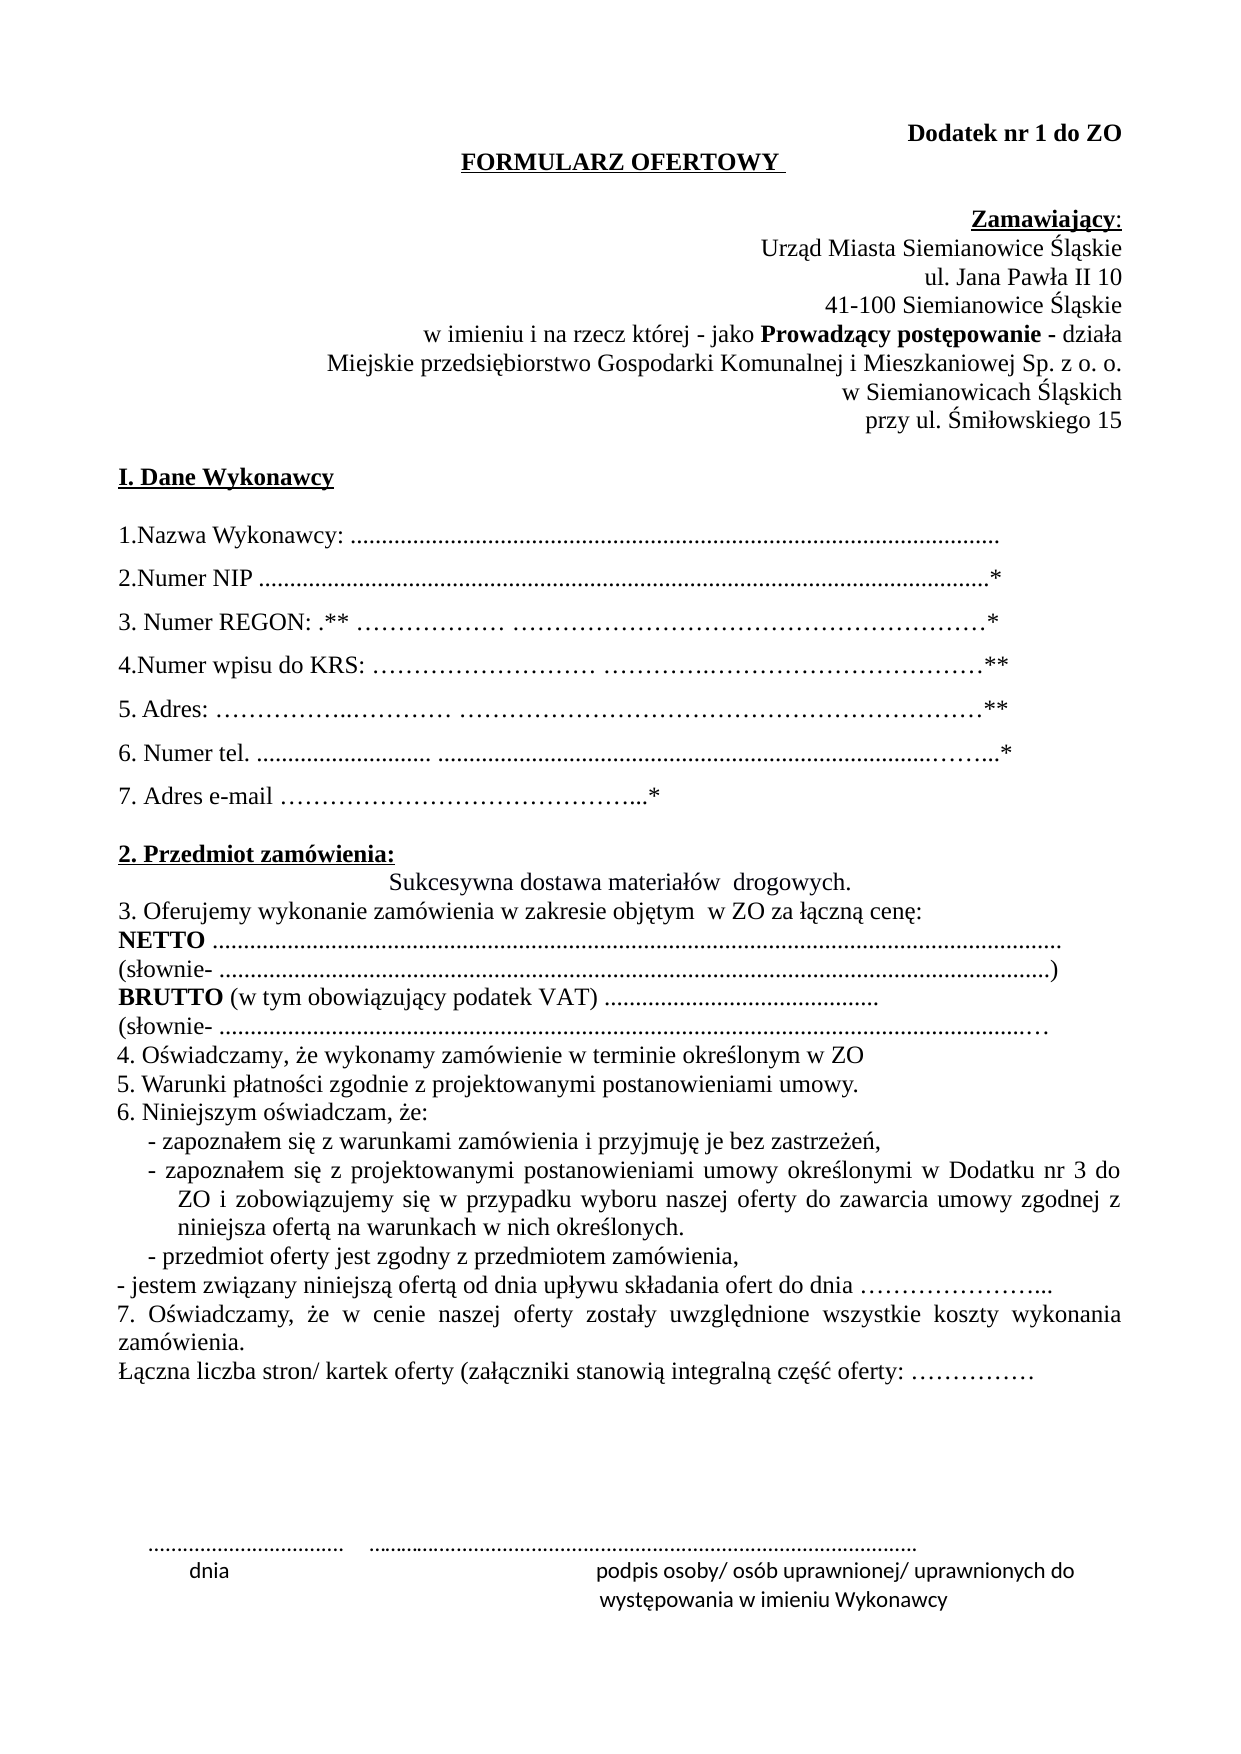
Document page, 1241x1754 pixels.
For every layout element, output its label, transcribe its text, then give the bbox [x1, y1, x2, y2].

text 2. Przedmiot zamówienia: [118, 839, 1122, 867]
text 7. Adres e-mail ……………………………………...* [118, 781, 1122, 810]
text 4. Oświadczamy, że wykonamy zamówienie w terminie określonym w ZO [117, 1040, 1122, 1069]
text .................................. ………….................................................................................... [148, 1529, 1122, 1557]
text BRUTTO (w tym obowiązujący podatek VAT) ............................................ [118, 982, 1122, 1011]
text 5. Warunki płatności zgodnie z projektowanymi postanowieniami umowy. [117, 1069, 1122, 1097]
subtitle FORMULARZ OFERTOWY [118, 147, 1122, 176]
text ul. Jana Pawła II 10 [118, 262, 1122, 291]
text 3. Numer REGON: .** ……………… …………………………………………………* [118, 607, 1122, 636]
text - przedmiot oferty jest zgodny z przedmiotem zamówienia, [148, 1241, 1122, 1270]
text (słownie- .................................................................................................................................… [118, 1011, 1122, 1040]
text 4.Numer wpisu do KRS: ……………………… ………….……………………………** [118, 651, 1122, 679]
text 5. Adres: ……………..………… ………………………………………………………** [118, 694, 1122, 723]
text 2.Numer NIP .....................................................................................................................* [118, 563, 1122, 592]
text Zamawiający: [118, 204, 1122, 233]
text w imieniu i na rzecz której - jako Prowadzący postępowanie - działa [118, 319, 1122, 348]
text (słownie- .....................................................................................................................................) [118, 954, 1122, 982]
text - jestem związany niniejszą ofertą od dnia upływu składania ofert do dnia …………………... [117, 1270, 1122, 1299]
text 1.Nazwa Wykonawcy: ........................................................................................................ [118, 520, 1122, 549]
text Dodatek nr 1 do ZO [148, 118, 1122, 147]
text występowania w imieniu Wykonawcy [118, 1585, 1122, 1613]
text przy ul. Śmiłowskiego 15 [634, 406, 1122, 434]
text dnia podpis osoby/ osób uprawnionej/ uprawnionych do [148, 1557, 1122, 1585]
text - zapoznałem się z warunkami zamówienia i przyjmuję je bez zastrzeżeń, [148, 1126, 1122, 1155]
text Miejskie przedsiębiorstwo Gospodarki Komunalnej i Mieszkaniowej Sp. z o. o. [118, 348, 1122, 377]
text 3. Oferujemy wykonanie zamówienia w zakresie objętym w ZO za łączną cenę: [118, 896, 1122, 925]
text 41-100 Siemianowice Śląskie [118, 291, 1122, 319]
text Urząd Miasta Siemianowice Śląskie [118, 233, 1122, 262]
text Sukcesywna dostawa materiałów drogowych. [118, 867, 1122, 896]
text I. Dane Wykonawcy [118, 462, 1122, 491]
text - zapoznałem się z projektowanymi postanowieniami umowy określonymi w Dodatku nr 3 do ZO i zobowiązujemy się w przypadku wyboru naszej oferty do zawarcia umowy zgodnej z niniejsza ofertą na warunkach w nich określonych. [148, 1155, 1122, 1241]
text NETTO ........................................................................................................................................ [118, 925, 1122, 954]
text 6. Niniejszym oświadczam, że: [117, 1097, 1122, 1126]
text Łączna liczba stron/ kartek oferty (załączniki stanowią integralną część oferty: …………… [118, 1356, 1122, 1385]
text 6. Numer tel. ............................ ...............................................................................……...* [118, 738, 1122, 766]
text w Siemianowicach Śląskich [118, 377, 1122, 406]
text 7. Oświadczamy, że w cenie naszej oferty zostały uwzględnione wszystkie koszty wykonania zamówienia. [117, 1299, 1122, 1356]
